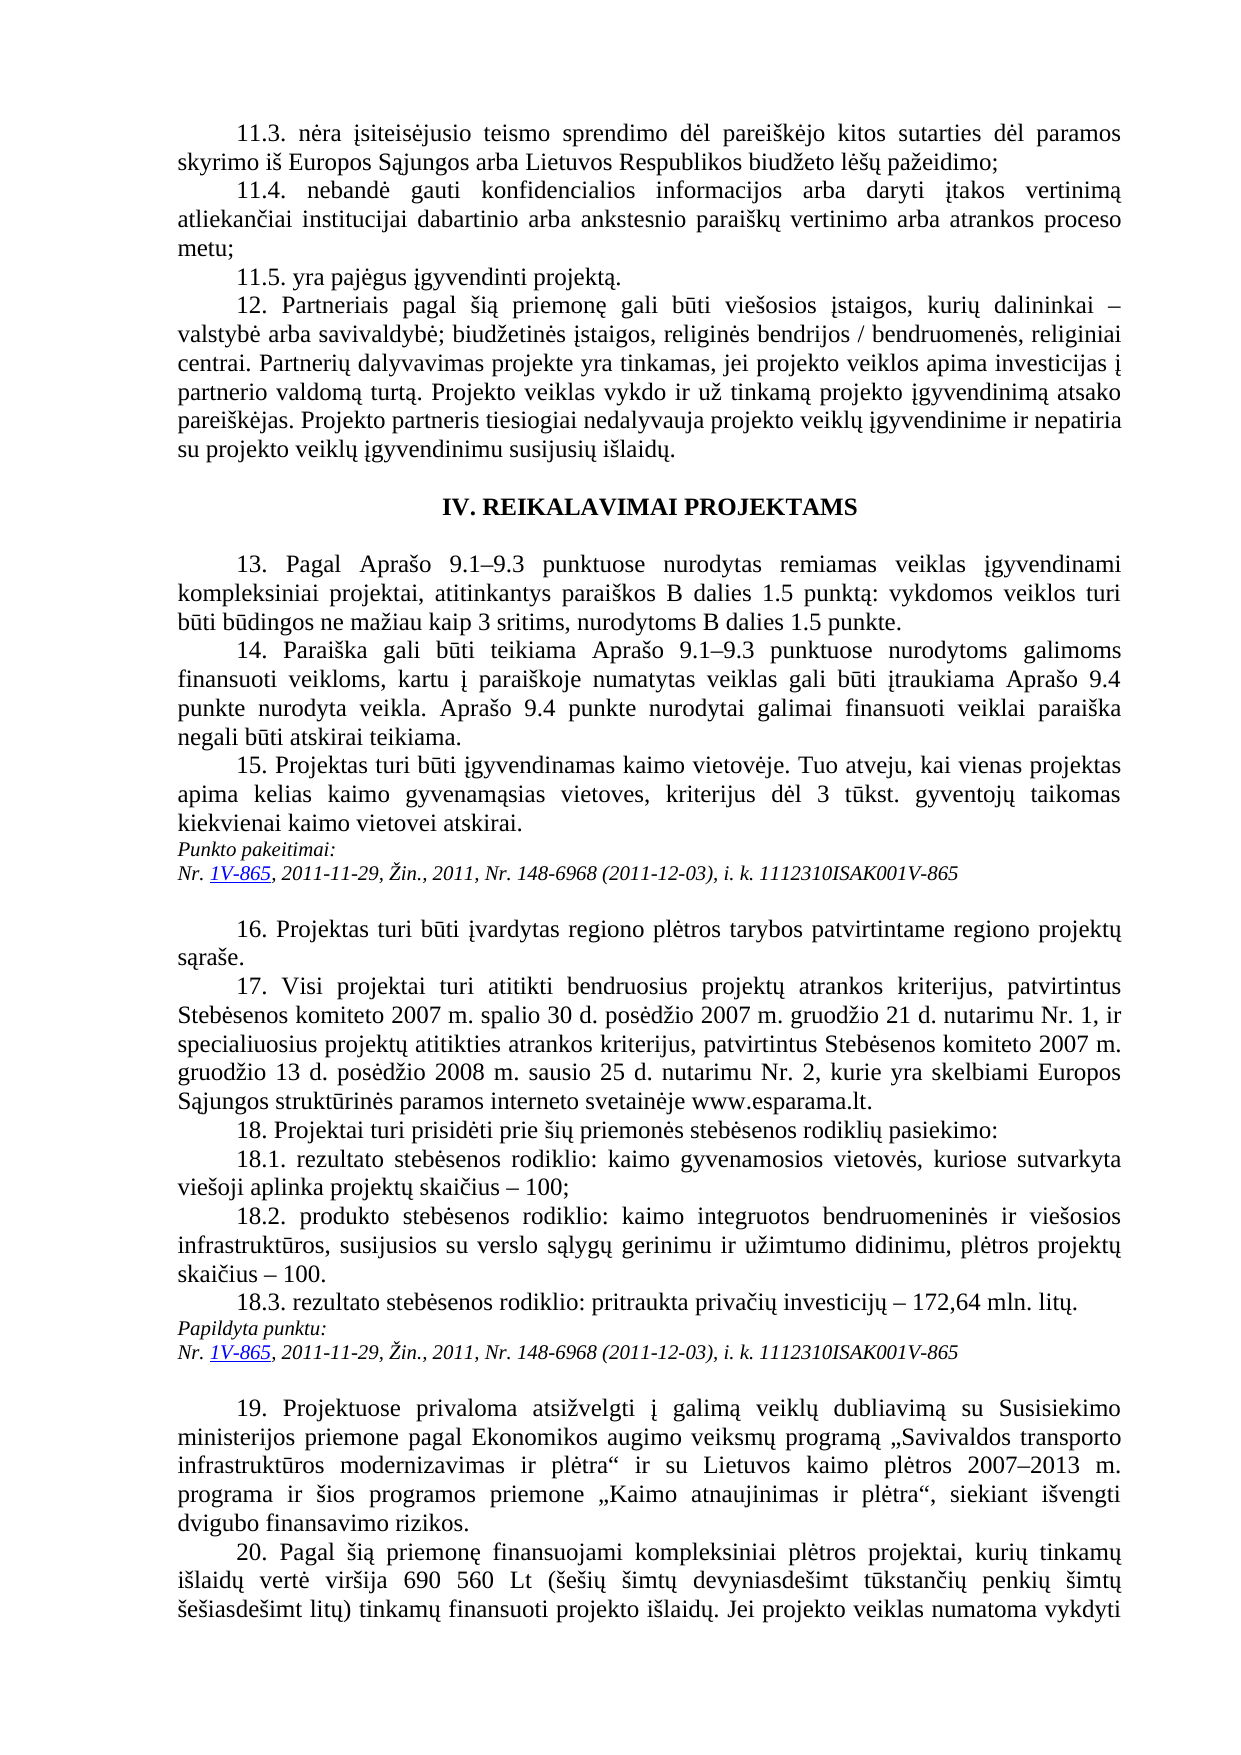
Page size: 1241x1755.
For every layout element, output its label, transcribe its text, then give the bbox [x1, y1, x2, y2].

text 13. Pagal Aprašo 9.1–9.3 punktuose nurodytas remiamas veiklas įgyvendinami kompleksiniai projektai, atitinkantys paraiškos B dalies 1.5 punktą: vykdomos veiklos turi būti būdingos ne mažiau kaip 3 sritims, nurodytoms B dalies 1.5 punkte. [177, 549, 1122, 636]
text 18.2. produkto stebėsenos rodiklio: kaimo integruotos bendruomeninės ir viešosios infrastruktūros, susijusios su verslo sąlygų gerinimu ir užimtumo didinimu, plėtros projektų skaičius – 100. [177, 1201, 1122, 1287]
text 11.4. nebandė gauti konfidencialios informacijos arba daryti įtakos vertinimą atliekančiai institucijai dabartinio arba ankstesnio paraiškų vertinimo arba atrankos proceso metu; [177, 176, 1122, 262]
text Nr. 1V-865, 2011-11-29, Žin., 2011, Nr. 148-6968 (2011-12-03), i. k. 1112310ISAK001V-865 [177, 861, 1122, 885]
text 18.3. rezultato stebėsenos rodiklio: pritraukta privačių investicijų – 172,64 mln. litų. [177, 1287, 1122, 1316]
text 14. Paraiška gali būti teikiama Aprašo 9.1–9.3 punktuose nurodytoms galimoms finansuoti veikloms, kartu į paraiškoje numatytas veiklas gali būti įtraukiama Aprašo 9.4 punkte nurodyta veikla. Aprašo 9.4 punkte nurodytai galimai finansuoti veiklai paraiška negali būti atskirai teikiama. [177, 636, 1122, 751]
text IV. REIKALAVIMAI PROJEKTAMS [177, 492, 1122, 521]
text 12. Partneriais pagal šią priemonę gali būti viešosios įstaigos, kurių dalininkai – valstybė arba savivaldybė; biudžetinės įstaigos, religinės bendrijos / bendruomenės, religiniai centrai. Partnerių dalyvavimas projekte yra tinkamas, jei projekto veiklos apima investicijas į partnerio valdomą turtą. Projekto veiklas vykdo ir už tinkamą projekto įgyvendinimą atsako pareiškėjas. Projekto partneris tiesiogiai nedalyvauja projekto veiklų įgyvendinime ir nepatiria su projekto veiklų įgyvendinimu susijusių išlaidų. [177, 291, 1122, 463]
text Nr. 1V-865, 2011-11-29, Žin., 2011, Nr. 148-6968 (2011-12-03), i. k. 1112310ISAK001V-865 [177, 1340, 1122, 1364]
text Papildyta punktu: [177, 1316, 1122, 1340]
text 17. Visi projektai turi atitikti bendruosius projektų atrankos kriterijus, patvirtintus Stebėsenos komiteto 2007 m. spalio 30 d. posėdžio 2007 m. gruodžio 21 d. nutarimu Nr. 1, ir specialiuosius projektų atitikties atrankos kriterijus, patvirtintus Stebėsenos komiteto 2007 m. gruodžio 13 d. posėdžio 2008 m. sausio 25 d. nutarimu Nr. 2, kurie yra skelbiami Europos Sąjungos struktūrinės paramos interneto svetainėje www.esparama.lt. [177, 971, 1122, 1115]
text 11.5. yra pajėgus įgyvendinti projektą. [177, 262, 1122, 291]
text 18.1. rezultato stebėsenos rodiklio: kaimo gyvenamosios vietovės, kuriose sutvarkyta viešoji aplinka projektų skaičius – 100; [177, 1144, 1122, 1201]
text 11.3. nėra įsiteisėjusio teismo sprendimo dėl pareiškėjo kitos sutarties dėl paramos skyrimo iš Europos Sąjungos arba Lietuvos Respublikos biudžeto lėšų pažeidimo; [177, 118, 1122, 176]
text 16. Projektas turi būti įvardytas regiono plėtros tarybos patvirtintame regiono projektų sąraše. [177, 914, 1122, 971]
text 15. Projektas turi būti įgyvendinamas kaimo vietovėje. Tuo atveju, kai vienas projektas apima kelias kaimo gyvenamąsias vietoves, kriterijus dėl 3 tūkst. gyventojų taikomas kiekvienai kaimo vietovei atskirai. [177, 751, 1122, 837]
text 20. Pagal šią priemonę finansuojami kompleksiniai plėtros projektai, kurių tinkamų išlaidų vertė viršija 690 560 Lt (šešių šimtų devyniasdešimt tūkstančių penkių šimtų šešiasdešimt litų) tinkamų finansuoti projekto išlaidų. Jei projekto veiklas numatoma vykdyti [177, 1537, 1122, 1623]
text Punkto pakeitimai: [177, 837, 1122, 861]
text 18. Projektai turi prisidėti prie šių priemonės stebėsenos rodiklių pasiekimo: [177, 1115, 1122, 1144]
text 19. Projektuose privaloma atsižvelgti į galimą veiklų dubliavimą su Susisiekimo ministerijos priemone pagal Ekonomikos augimo veiksmų programą „Savivaldos transporto infrastruktūros modernizavimas ir plėtra“ ir su Lietuvos kaimo plėtros 2007–2013 m. programa ir šios programos priemone „Kaimo atnaujinimas ir plėtra“, siekiant išvengti dvigubo finansavimo rizikos. [177, 1393, 1122, 1537]
